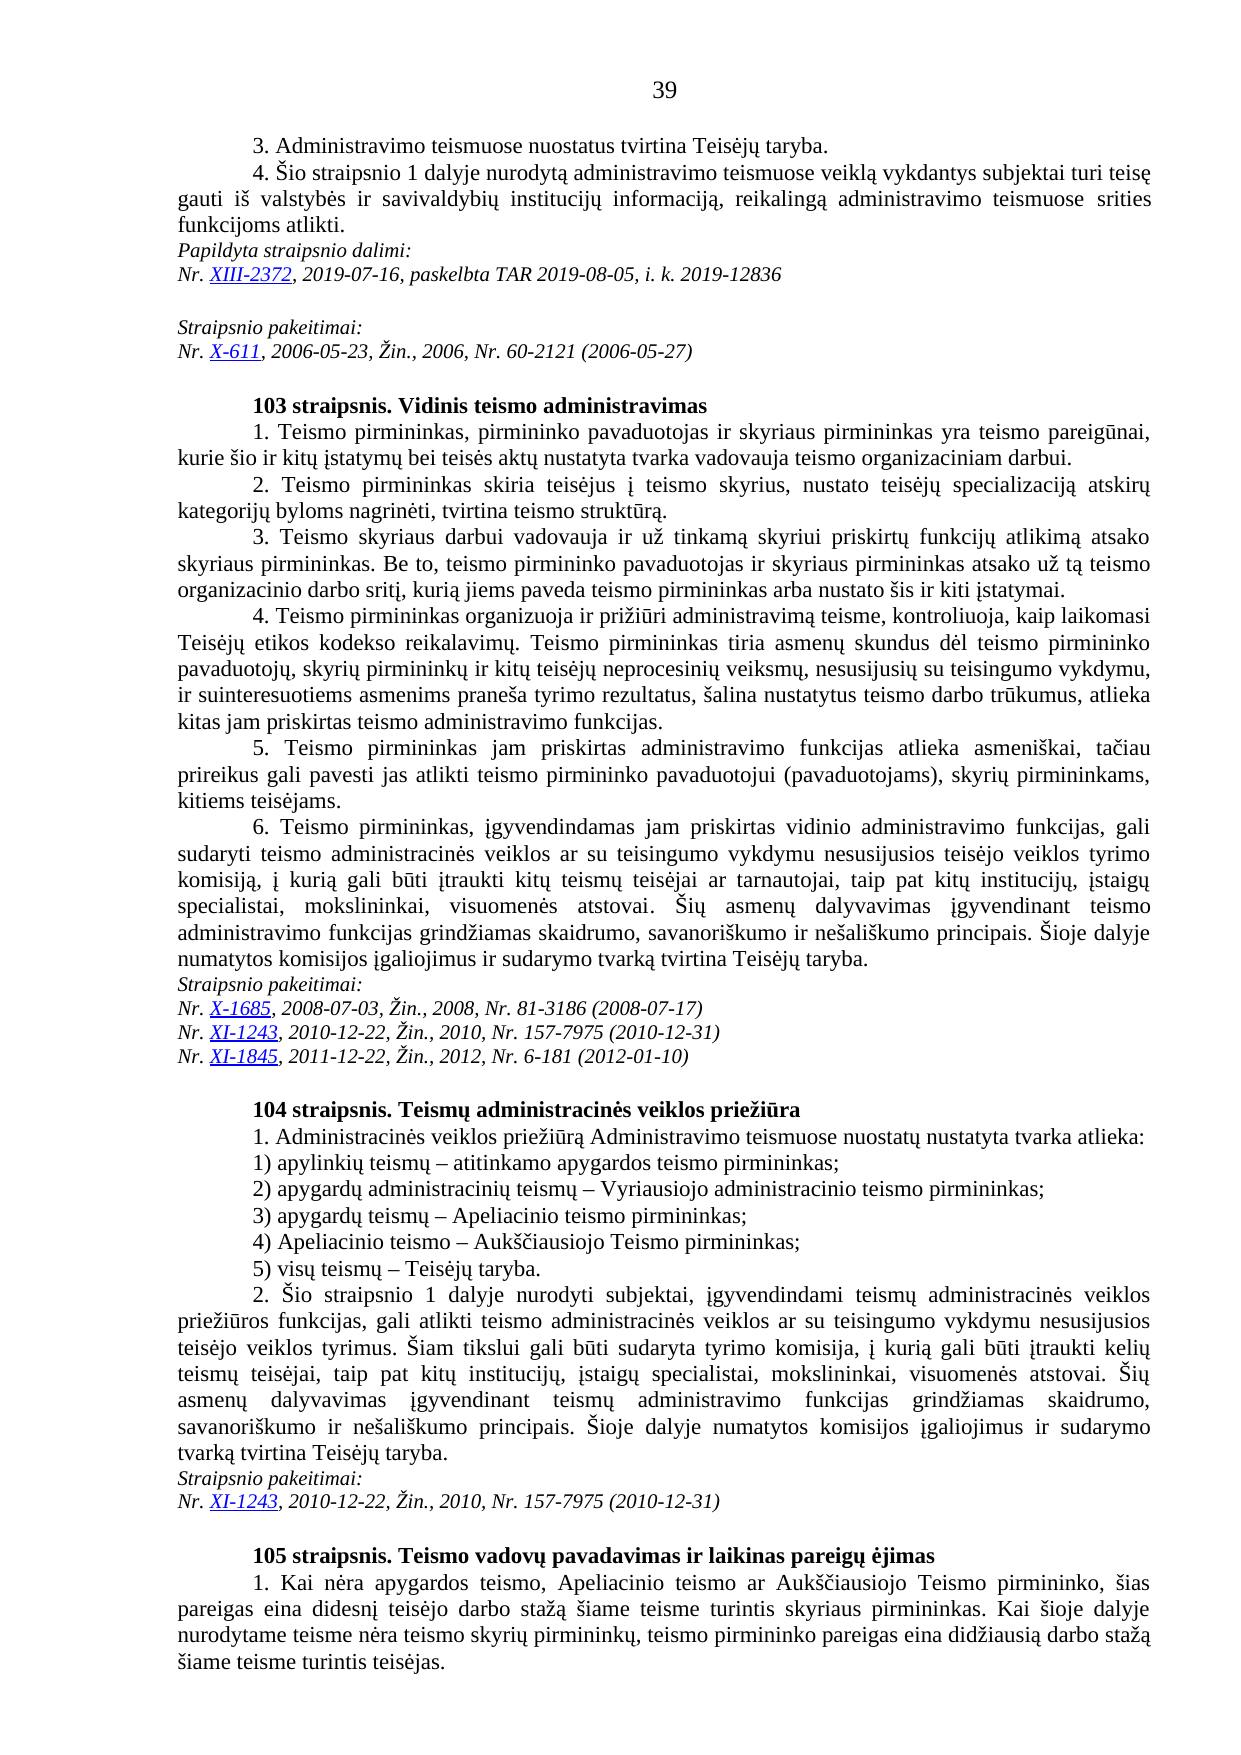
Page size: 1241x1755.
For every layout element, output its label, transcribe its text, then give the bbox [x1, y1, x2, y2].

text 4) Apeliacinio teismo – Aukščiausiojo Teismo pirmininkas; [177, 1228, 1152, 1254]
text 105 straipsnis. Teismo vadovų pavadavimas ir laikinas pareigų ėjimas [177, 1542, 1152, 1569]
text 2. Teismo pirmininkas skiria teisėjus į teismo skyrius, nustato teisėjų specializaciją atskirų kategorijų byloms nagrinėti, tvirtina teismo struktūrą. [177, 471, 1152, 523]
text Nr. XIII-2372, 2019-07-16, paskelbta TAR 2019-08-05, i. k. 2019-12836 [177, 262, 1152, 286]
text 3. Teismo skyriaus darbui vadovauja ir už tinkamą skyriui priskirtų funkcijų atlikimą atsako skyriaus pirmininkas. Be to, teismo pirmininko pavaduotojas ir skyriaus pirmininkas atsako už tą teismo organizacinio darbo sritį, kurią jiems paveda teismo pirmininkas arba nustato šis ir kiti įstatymai. [177, 523, 1152, 602]
text Straipsnio pakeitimai: [177, 1465, 1152, 1489]
text 1. Kai nėra apygardos teismo, Apeliacinio teismo ar Aukščiausiojo Teismo pirmininko, šias pareigas eina didesnį teisėjo darbo stažą šiame teisme turintis skyriaus pirmininkas. Kai šioje dalyje nurodytame teisme nėra teismo skyrių pirmininkų, teismo pirmininko pareigas eina didžiausią darbo stažą šiame teisme turintis teisėjas. [177, 1569, 1152, 1674]
text 4. Šio straipsnio 1 dalyje nurodytą administravimo teismuose veiklą vykdantys subjektai turi teisę gauti iš valstybės ir savivaldybių institucijų informaciją, reikalingą administravimo teismuose srities funkcijoms atlikti. [177, 159, 1152, 238]
text Nr. XI-1243, 2010-12-22, Žin., 2010, Nr. 157-7975 (2010-12-31) [177, 1489, 1152, 1513]
text Nr. XI-1845, 2011-12-22, Žin., 2012, Nr. 6-181 (2012-01-10) [177, 1044, 1152, 1068]
text 103 straipsnis. Vidinis teismo administravimas [177, 392, 1152, 418]
text Nr. X-611, 2006-05-23, Žin., 2006, Nr. 60-2121 (2006-05-27) [177, 339, 1152, 363]
text 5. Teismo pirmininkas jam priskirtas administravimo funkcijas atlieka asmeniškai, tačiau prireikus gali pavesti jas atlikti teismo pirmininko pavaduotojui (pavaduotojams), skyrių pirmininkams, kitiems teisėjams. [177, 734, 1152, 813]
text 5) visų teismų – Teisėjų taryba. [177, 1254, 1152, 1281]
text 104 straipsnis. Teismų administracinės veiklos priežiūra [177, 1096, 1152, 1123]
text 2. Šio straipsnio 1 dalyje nurodyti subjektai, įgyvendindami teismų administracinės veiklos priežiūros funkcijas, gali atlikti teismo administracinės veiklos ar su teisingumo vykdymu nesusijusios teisėjo veiklos tyrimus. Šiam tikslui gali būti sudaryta tyrimo komisija, į kurią gali būti įtraukti kelių teismų teisėjai, taip pat kitų institucijų, įstaigų specialistai, mokslininkai, visuomenės atstovai. Šių asmenų dalyvavimas įgyvendinant teismų administravimo funkcijas grindžiamas skaidrumo, savanoriškumo ir nešališkumo principais. Šioje dalyje numatytos komisijos įgaliojimus ir sudarymo tvarką tvirtina Teisėjų taryba. [177, 1281, 1152, 1465]
text 1. Teismo pirmininkas, pirmininko pavaduotojas ir skyriaus pirmininkas yra teismo pareigūnai, kurie šio ir kitų įstatymų bei teisės aktų nustatyta tvarka vadovauja teismo organizaciniam darbui. [177, 418, 1152, 471]
text Nr. X-1685, 2008-07-03, Žin., 2008, Nr. 81-3186 (2008-07-17) [177, 996, 1152, 1019]
text 3. Administravimo teismuose nuostatus tvirtina Teisėjų taryba. [177, 132, 1152, 159]
text Papildyta straipsnio dalimi: [177, 238, 1152, 262]
text 4. Teismo pirmininkas organizuoja ir prižiūri administravimą teisme, kontroliuoja, kaip laikomasi Teisėjų etikos kodekso reikalavimų. Teismo pirmininkas tiria asmenų skundus dėl teismo pirmininko pavaduotojų, skyrių pirmininkų ir kitų teisėjų neprocesinių veiksmų, nesusijusių su teisingumo vykdymu, ir suinteresuotiems asmenims praneša tyrimo rezultatus, šalina nustatytus teismo darbo trūkumus, atlieka kitas jam priskirtas teismo administravimo funkcijas. [177, 602, 1152, 734]
text 1) apylinkių teismų – atitinkamo apygardos teismo pirmininkas; [177, 1149, 1152, 1176]
text Straipsnio pakeitimai: [177, 315, 1152, 339]
text 1. Administracinės veiklos priežiūrą Administravimo teismuose nuostatų nustatyta tvarka atlieka: [177, 1123, 1152, 1149]
text 2) apygardų administracinių teismų – Vyriausiojo administracinio teismo pirmininkas; [177, 1176, 1152, 1202]
text Straipsnio pakeitimai: [177, 971, 1152, 996]
text 3) apygardų teismų – Apeliacinio teismo pirmininkas; [177, 1202, 1152, 1228]
text 6. Teismo pirmininkas, įgyvendindamas jam priskirtas vidinio administravimo funkcijas, gali sudaryti teismo administracinės veiklos ar su teisingumo vykdymu nesusijusios teisėjo veiklos tyrimo komisiją, į kurią gali būti įtraukti kitų teismų teisėjai ar tarnautojai, taip pat kitų institucijų, įstaigų specialistai, mokslininkai, visuomenės atstovai. Šių asmenų dalyvavimas įgyvendinant teismo administravimo funkcijas grindžiamas skaidrumo, savanoriškumo ir nešališkumo principais. Šioje dalyje numatytos komisijos įgaliojimus ir sudarymo tvarką tvirtina Teisėjų taryba. [177, 813, 1152, 971]
text Nr. XI-1243, 2010-12-22, Žin., 2010, Nr. 157-7975 (2010-12-31) [177, 1019, 1152, 1044]
